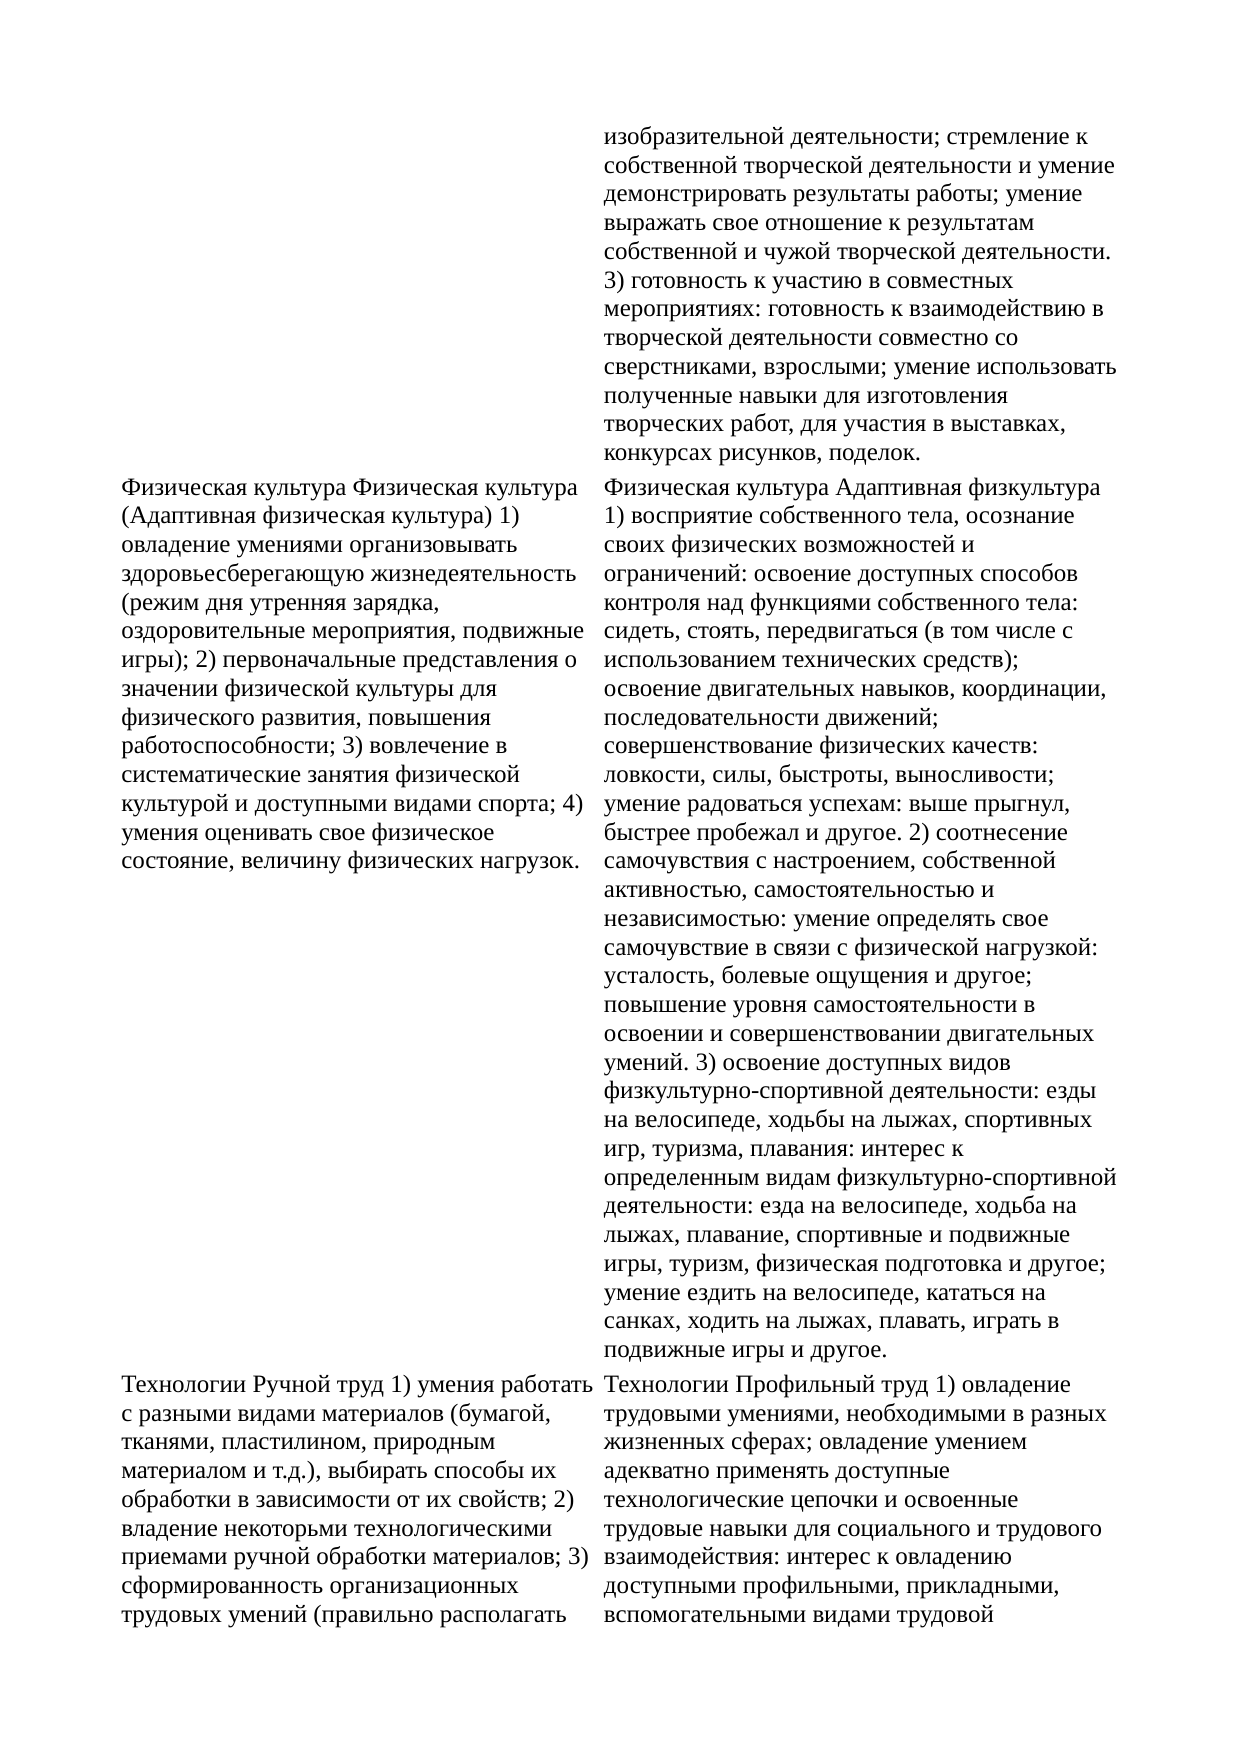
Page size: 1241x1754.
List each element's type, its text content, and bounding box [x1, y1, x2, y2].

table_cell Физическая культура Адаптивная физкультура 1) восприятие собственного тела, осознание своих физических возможностей и ограничений: освоение доступных способов контроля над функциями собственного тела: сидеть, стоять, передвигаться (в том числе с использованием технических средств); освоение двигательных навыков, координации, последовательности движений; совершенствование физических качеств: ловкости, силы, быстроты, выносливости; умение радоваться успехам: выше прыгнул, быстрее пробежал и другое. 2) соотнесение самочувствия с настроением, собственной активностью, самостоятельностью и независимостью: умение определять свое самочувствие в связи с физической нагрузкой: усталость, болевые ощущения и другое; повышение уровня самостоятельности в освоении и совершенствовании двигательных умений. 3) освоение доступных видов физкультурно-спортивной деятельности: езды на велосипеде, ходьбы на лыжах, спортивных игр, туризма, плавания: интерес к определенным видам физкультурно-спортивной деятельности: езда на велосипеде, ходьба на лыжах, плавание, спортивные и подвижные игры, туризм, физическая подготовка и другое; умение ездить на велосипеде, кататься на санках, ходить на лыжах, плавать, играть в подвижные игры и другое. [601, 469, 1122, 1366]
table_cell Технологии Профильный труд 1) овладение трудовыми умениями, необходимыми в разных жизненных сферах; овладение умением адекватно применять доступные технологические цепочки и освоенные трудовые навыки для социального и трудового взаимодействия: интерес к овладению доступными профильными, прикладными, вспомогательными видами трудовой [601, 1366, 1122, 1631]
table_cell Технологии Ручной труд 1) умения работать с разными видами материалов (бумагой, тканями, пластилином, природным материалом и т.д.), выбирать способы их обработки в зависимости от их свойств; 2) владение некоторьми технологическими приемами ручной обработки материалов; 3) сформированность организационных трудовых умений (правильно располагать [118, 1366, 601, 1631]
table_cell изобразительной деятельности; стремление к собственной творческой деятельности и умение демонстрировать результаты работы; умение выражать свое отношение к результатам собственной и чужой творческой деятельности. 3) готовность к участию в совместных мероприятиях: готовность к взаимодействию в творческой деятельности совместно со сверстниками, взрослыми; умение использовать полученные навыки для изготовления творческих работ, для участия в выставках, конкурсах рисунков, поделок. [601, 118, 1122, 469]
table_cell Физическая культура Физическая культура (Адаптивная физическая культура) 1) овладение умениями организовывать здоровьесберегающую жизнедеятельность (режим дня утренняя зарядка, оздоровительные мероприятия, подвижные игры); 2) первоначальные представления о значении физической культуры для физического развития, повышения работоспособности; 3) вовлечение в систематические занятия физической культурой и доступными видами спорта; 4) умения оценивать свое физическое состояние, величину физических нагрузок. [118, 469, 601, 1366]
table_cell [118, 118, 601, 469]
